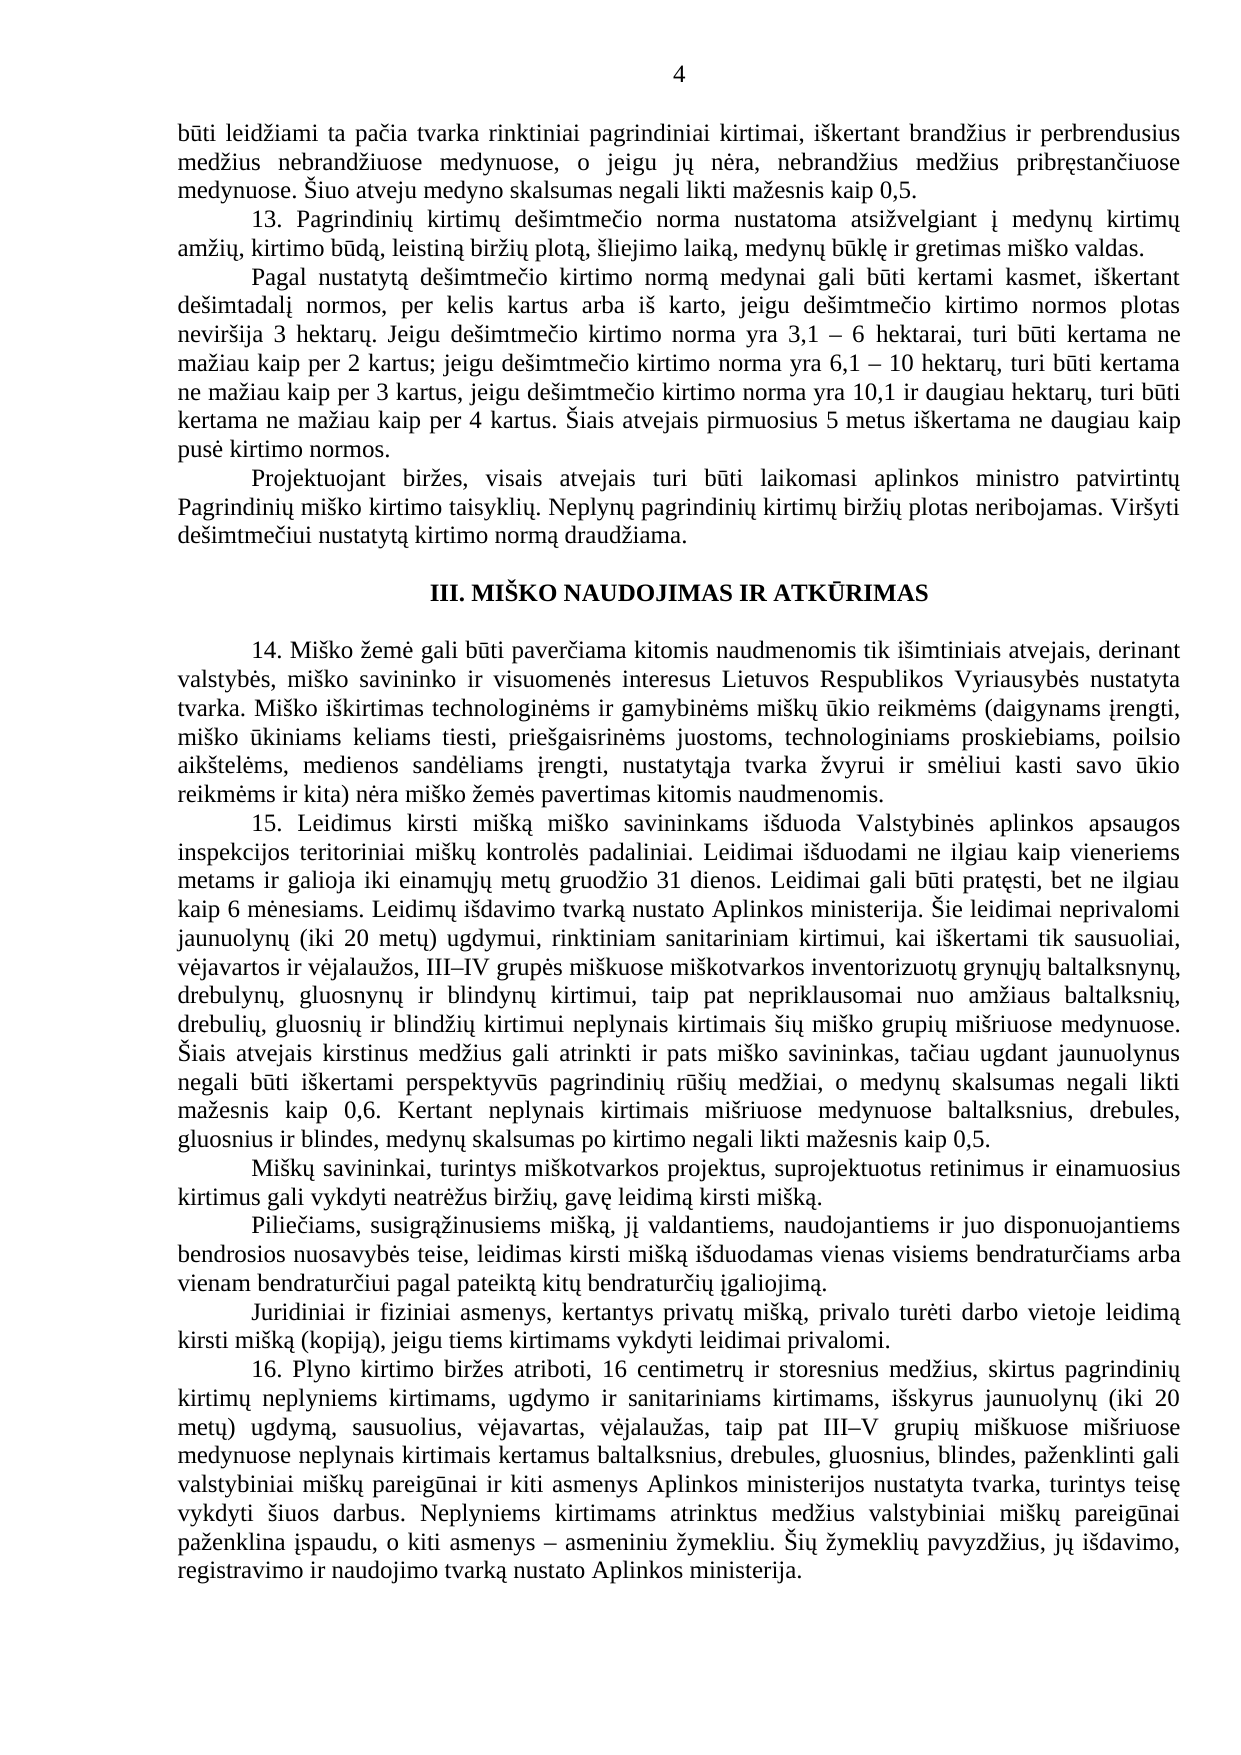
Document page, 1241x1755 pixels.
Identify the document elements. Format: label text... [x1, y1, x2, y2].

text 13. Pagrindinių kirtimų dešimtmečio norma nustatoma atsižvelgiant į medynų kirtimų amžių, kirtimo būdą, leistiną biržių plotą, šliejimo laiką, medynų būklę ir gretimas miško valdas. [177, 204, 1181, 262]
text būti leidžiami ta pačia tvarka rinktiniai pagrindiniai kirtimai, iškertant brandžius ir perbrendusius medžius nebrandžiuose medynuose, o jeigu jų nėra, nebrandžius medžius pribręstančiuose medynuose. Šiuo atveju medyno skalsumas negali likti mažesnis kaip 0,5. [177, 118, 1181, 204]
text Projektuojant biržes, visais atvejais turi būti laikomasi aplinkos ministro patvirtintų Pagrindinių miško kirtimo taisyklių. Neplynų pagrindinių kirtimų biržių plotas neribojamas. Viršyti dešimtmečiui nustatytą kirtimo normą draudžiama. [177, 463, 1181, 549]
text 15. Leidimus kirsti mišką miško savininkams išduoda Valstybinės aplinkos apsaugos inspekcijos teritoriniai miškų kontrolės padaliniai. Leidimai išduodami ne ilgiau kaip vieneriems metams ir galioja iki einamųjų metų gruodžio 31 dienos. Leidimai gali būti pratęsti, bet ne ilgiau kaip 6 mėnesiams. Leidimų išdavimo tvarką nustato Aplinkos ministerija. Šie leidimai neprivalomi jaunuolynų (iki 20 metų) ugdymui, rinktiniam sanitariniam kirtimui, kai iškertami tik sausuoliai, vėjavartos ir vėjalaužos, III–IV grupės miškuose miškotvarkos inventorizuotų grynųjų baltalksnynų, drebulynų, gluosnynų ir blindynų kirtimui, taip pat nepriklausomai nuo amžiaus baltalksnių, drebulių, gluosnių ir blindžių kirtimui neplynais kirtimais šių miško grupių mišriuose medynuose. Šiais atvejais kirstinus medžius gali atrinkti ir pats miško savininkas, tačiau ugdant jaunuolynus negali būti iškertami perspektyvūs pagrindinių rūšių medžiai, o medynų skalsumas negali likti mažesnis kaip 0,6. Kertant neplynais kirtimais mišriuose medynuose baltalksnius, drebules, gluosnius ir blindes, medynų skalsumas po kirtimo negali likti mažesnis kaip 0,5. [177, 808, 1181, 1153]
text Piliečiams, susigrąžinusiems mišką, jį valdantiems, naudojantiems ir juo disponuojantiems bendrosios nuosavybės teise, leidimas kirsti mišką išduodamas vienas visiems bendraturčiams arba vienam bendraturčiui pagal pateiktą kitų bendraturčių įgaliojimą. [177, 1211, 1181, 1297]
text Pagal nustatytą dešimtmečio kirtimo normą medynai gali būti kertami kasmet, iškertant dešimtadalį normos, per kelis kartus arba iš karto, jeigu dešimtmečio kirtimo normos plotas neviršija 3 hektarų. Jeigu dešimtmečio kirtimo norma yra 3,1 – 6 hektarai, turi būti kertama ne mažiau kaip per 2 kartus; jeigu dešimtmečio kirtimo norma yra 6,1 – 10 hektarų, turi būti kertama ne mažiau kaip per 3 kartus, jeigu dešimtmečio kirtimo norma yra 10,1 ir daugiau hektarų, turi būti kertama ne mažiau kaip per 4 kartus. Šiais atvejais pirmuosius 5 metus iškertama ne daugiau kaip pusė kirtimo normos. [177, 262, 1181, 463]
text Juridiniai ir fiziniai asmenys, kertantys privatų mišką, privalo turėti darbo vietoje leidimą kirsti mišką (kopiją), jeigu tiems kirtimams vykdyti leidimai privalomi. [177, 1297, 1181, 1354]
text 14. Miško žemė gali būti paverčiama kitomis naudmenomis tik išimtiniais atvejais, derinant valstybės, miško savininko ir visuomenės interesus Lietuvos Respublikos Vyriausybės nustatyta tvarka. Miško iškirtimas technologinėms ir gamybinėms miškų ūkio reikmėms (daigynams įrengti, miško ūkiniams keliams tiesti, priešgaisrinėms juostoms, technologiniams proskiebiams, poilsio aikštelėms, medienos sandėliams įrengti, nustatytąja tvarka žvyrui ir smėliui kasti savo ūkio reikmėms ir kita) nėra miško žemės pavertimas kitomis naudmenomis. [177, 636, 1181, 808]
text Miškų savininkai, turintys miškotvarkos projektus, suprojektuotus retinimus ir einamuosius kirtimus gali vykdyti neatrėžus biržių, gavę leidimą kirsti mišką. [177, 1153, 1181, 1211]
text III. MIŠKO NAUDOJIMAS IR ATKŪRIMAS [177, 578, 1181, 607]
text 16. Plyno kirtimo biržes atriboti, 16 centimetrų ir storesnius medžius, skirtus pagrindinių kirtimų neplyniems kirtimams, ugdymo ir sanitariniams kirtimams, išskyrus jaunuolynų (iki 20 metų) ugdymą, sausuolius, vėjavartas, vėjalaužas, taip pat III–V grupių miškuose mišriuose medynuose neplynais kirtimais kertamus baltalksnius, drebules, gluosnius, blindes, paženklinti gali valstybiniai miškų pareigūnai ir kiti asmenys Aplinkos ministerijos nustatyta tvarka, turintys teisę vykdyti šiuos darbus. Neplyniems kirtimams atrinktus medžius valstybiniai miškų pareigūnai paženklina įspaudu, o kiti asmenys – asmeniniu žymekliu. Šių žymeklių pavyzdžius, jų išdavimo, registravimo ir naudojimo tvarką nustato Aplinkos ministerija. [177, 1354, 1181, 1584]
